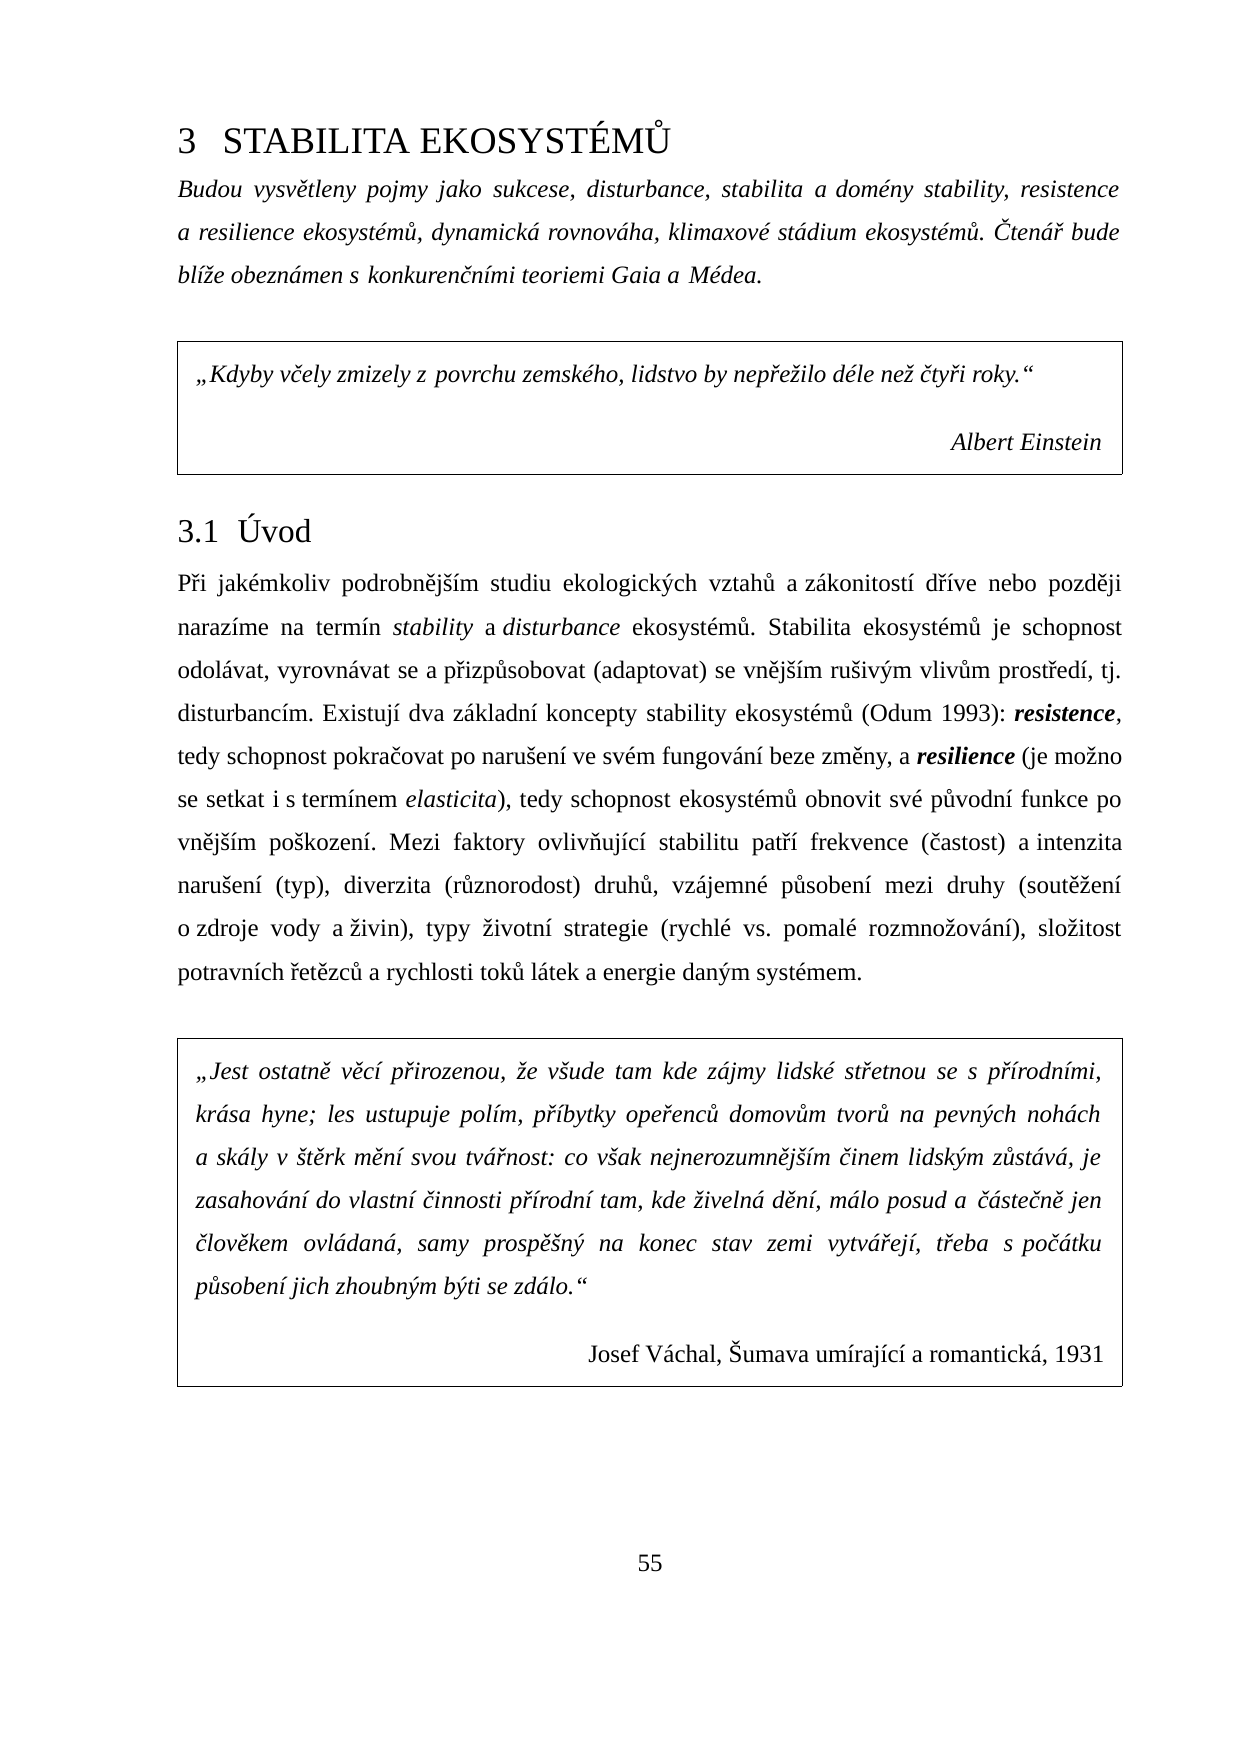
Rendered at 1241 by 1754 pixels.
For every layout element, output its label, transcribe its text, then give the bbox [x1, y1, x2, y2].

subtitle Stabilita ekosystémů [177, 118, 1122, 161]
subtitle Úvod [177, 511, 1122, 550]
table_header „Jest ostatně věcí přirozenou, že všude tam kde zájmy lidské střetnou se s přírodními, krása hyne; les ustupuje polím, příbytky opeřenců domovům tvorů na pevných nohách a skály v štěrk mění svou tvářnost: co však nejnerozumnějším činem lidským zůstává, je zasahování do vlastní činnosti přírodní tam, kde živelná dění, málo posud a částečně jen člověkem ovládaná, samy prospěšný na konec stav zemi vytvářejí, třeba s počátku působení jich zhoubným býti se zdálo.“ Josef Váchal, Šumava umírající a romantická, 1931 [178, 1039, 1122, 1386]
text Budou vysvětleny pojmy jako sukcese, disturbance, stabilita a domény stability, resistence a resilience ekosystémů, dynamická rovnováha, klimaxové stádium ekosystémů. Čtenář bude blíže obeznámen s konkurenčními teoriemi Gaia a Médea. [177, 174, 1122, 289]
table_header „Kdyby včely zmizely z povrchu zemského, lidstvo by nepřežilo déle než čtyři roky.“ Albert Einstein [178, 342, 1122, 474]
text Při jakémkoliv podrobnějším studiu ekologických vztahů a zákonitostí dříve nebo později narazíme na termín stability a disturbance ekosystémů. Stabilita ekosystémů je schopnost odolávat, vyrovnávat se a přizpůsobovat (adaptovat) se vnějším rušivým vlivům prostředí, tj. disturbancím. Existují dva základní koncepty stability ekosystémů (Odum 1993): resistence, tedy schopnost pokračovat po narušení ve svém fungování beze změny, a resilience (je možno se setkat i s termínem elasticita), tedy schopnost ekosystémů obnovit své původní funkce po vnějším poškození. Mezi faktory ovlivňující stabilitu patří frekvence (častost) a intenzita narušení (typ), diverzita (různorodost) druhů, vzájemné působení mezi druhy (soutěžení o zdroje vody a živin), typy životní strategie (rychlé vs. pomalé rozmnožování), složitost potravních řetězců a rychlosti toků látek a energie daným systémem. [177, 568, 1122, 985]
